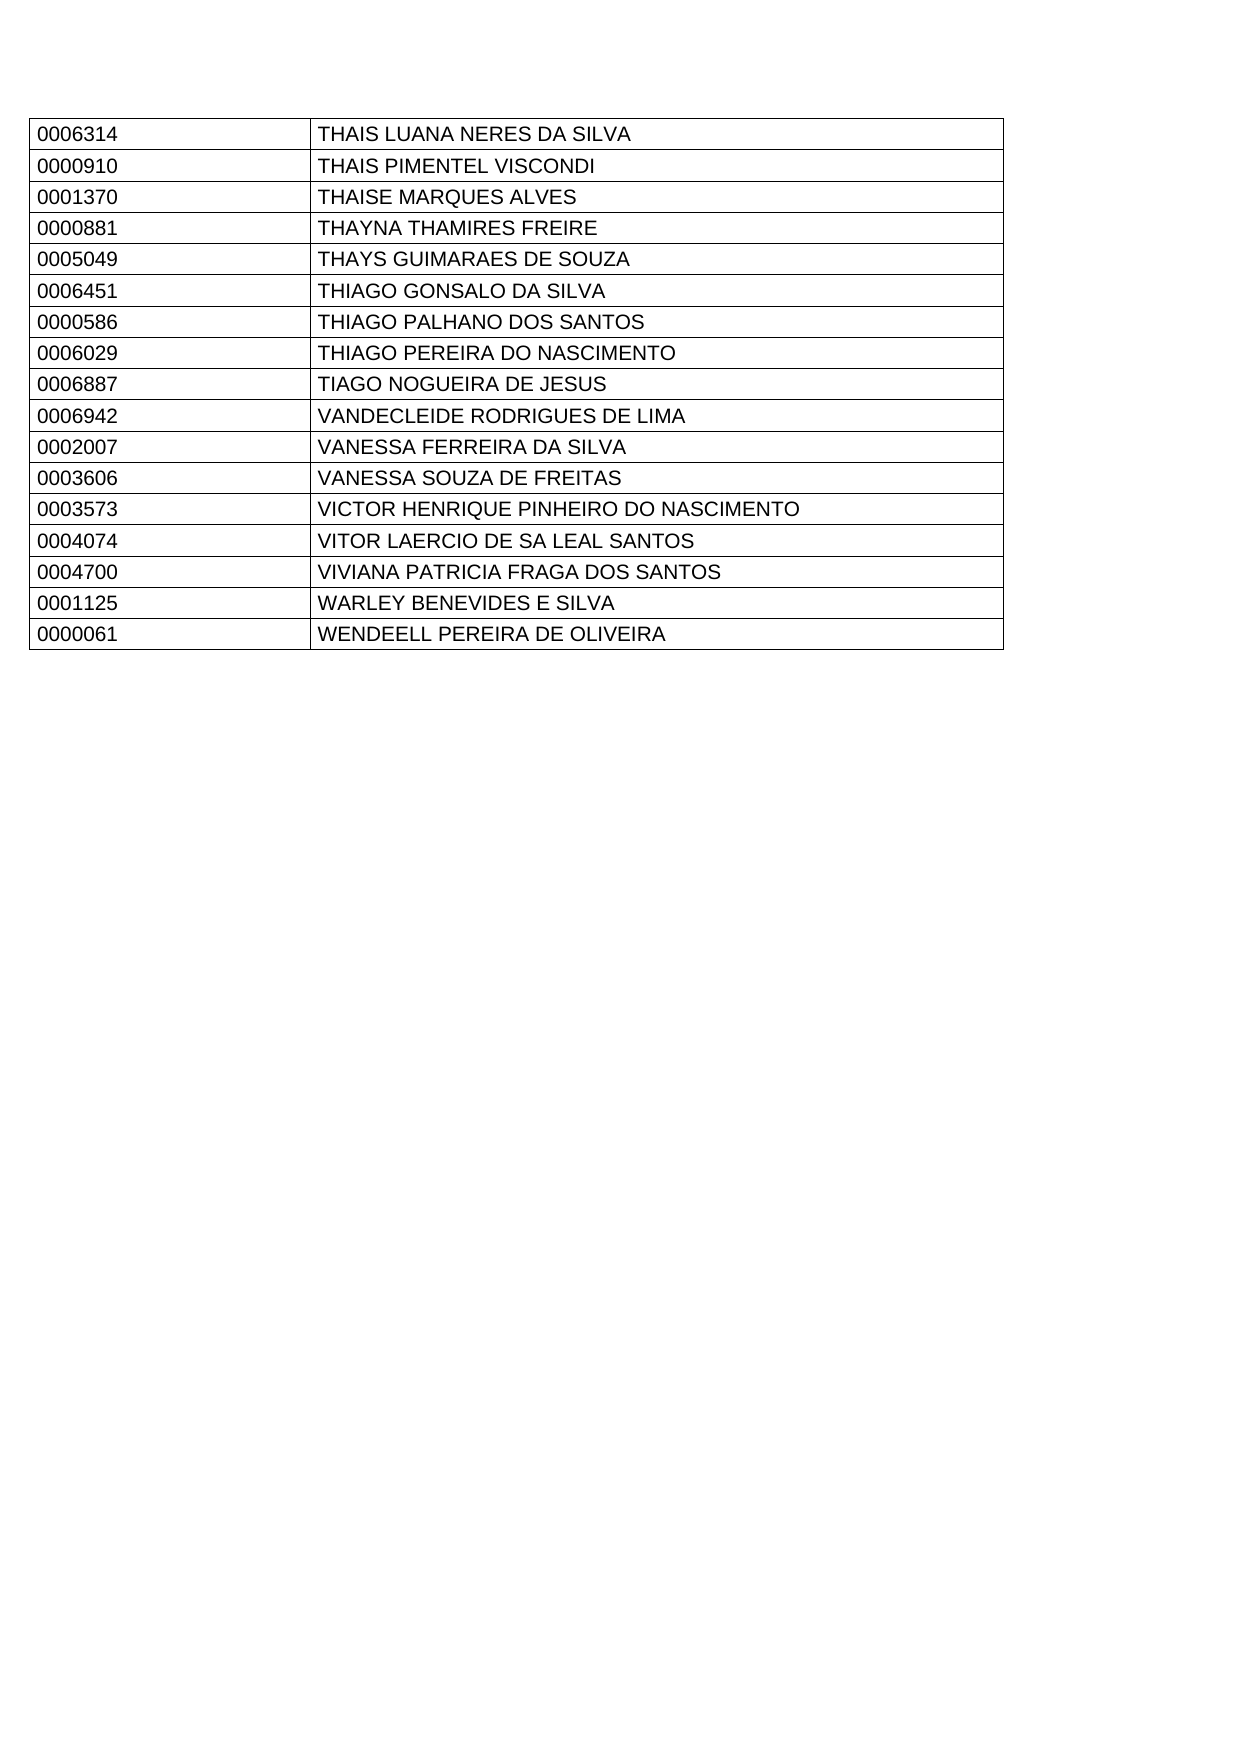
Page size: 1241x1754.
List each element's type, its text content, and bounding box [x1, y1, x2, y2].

table_cell THAYNA THAMIRES FREIRE [311, 213, 1003, 243]
table_cell VANDECLEIDE RODRIGUES DE LIMA [311, 400, 1003, 431]
table_cell 0001125 [30, 588, 310, 618]
table_cell 0004074 [30, 525, 310, 556]
table_cell 0000910 [30, 150, 310, 181]
table_cell THAYS GUIMARAES DE SOUZA [311, 244, 1003, 274]
table_cell THAIS PIMENTEL VISCONDI [311, 150, 1003, 181]
table_cell WARLEY BENEVIDES E SILVA [311, 588, 1003, 618]
table_cell 0006887 [30, 369, 310, 399]
table_cell VICTOR HENRIQUE PINHEIRO DO NASCIMENTO [311, 494, 1003, 524]
table_cell 0000881 [30, 213, 310, 243]
table_cell VIVIANA PATRICIA FRAGA DOS SANTOS [311, 557, 1003, 587]
table_cell 0005049 [30, 244, 310, 274]
table_cell 0004700 [30, 557, 310, 587]
table_cell 0001370 [30, 182, 310, 212]
table_cell VITOR LAERCIO DE SA LEAL SANTOS [311, 525, 1003, 556]
table_cell 0006314 [30, 119, 310, 149]
table_cell THAIS LUANA NERES DA SILVA [311, 119, 1003, 149]
table_cell 0000061 [30, 619, 310, 649]
table_cell VANESSA SOUZA DE FREITAS [311, 463, 1003, 493]
table_cell 0002007 [30, 432, 310, 462]
table_cell 0003606 [30, 463, 310, 493]
table_cell THIAGO GONSALO DA SILVA [311, 275, 1003, 306]
table_cell VANESSA FERREIRA DA SILVA [311, 432, 1003, 462]
table_cell 0006451 [30, 275, 310, 306]
table_cell THIAGO PALHANO DOS SANTOS [311, 307, 1003, 337]
table_cell 0006942 [30, 400, 310, 431]
table_cell WENDEELL PEREIRA DE OLIVEIRA [311, 619, 1003, 649]
table_cell 0006029 [30, 338, 310, 368]
table_cell THIAGO PEREIRA DO NASCIMENTO [311, 338, 1003, 368]
table_cell 0000586 [30, 307, 310, 337]
table_cell TIAGO NOGUEIRA DE JESUS [311, 369, 1003, 399]
table_cell 0003573 [30, 494, 310, 524]
table_cell THAISE MARQUES ALVES [311, 182, 1003, 212]
